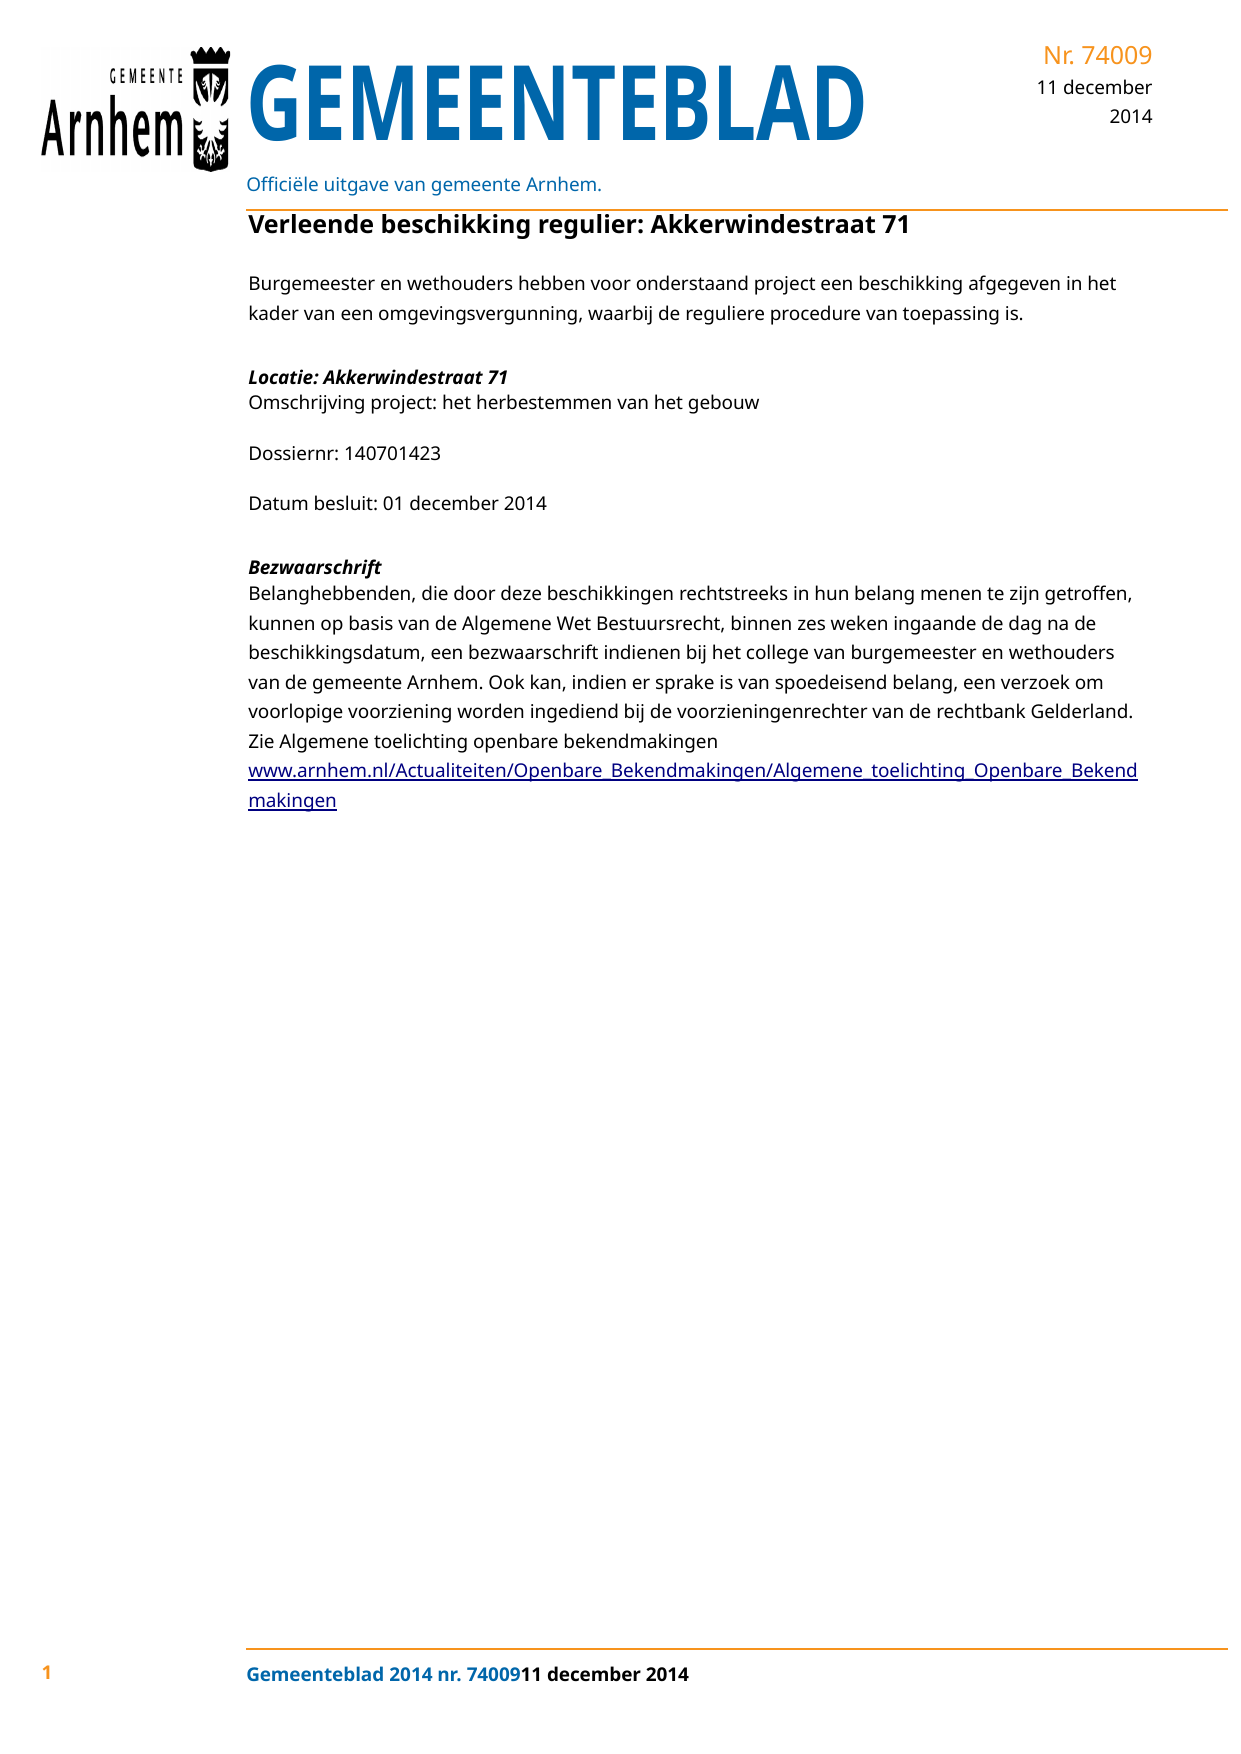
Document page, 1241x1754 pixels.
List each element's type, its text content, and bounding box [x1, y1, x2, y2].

text Dossiernr: 140701423 [248, 440, 1152, 466]
text Datum besluit: 01 december 2014 [248, 490, 1152, 516]
text Locatie: Akkerwindestraat 71 [248, 364, 1152, 389]
text Bezwaarschrift [248, 554, 1152, 580]
text Belanghebbenden, die door deze beschikkingen rechtstreeks in hun belang menen te zijn getroffen, kunnen op basis van de Algemene Wet Bestuursrecht, binnen zes weken ingaande de dag na de beschikkingsdatum, een bezwaarschrift indienen bij het college van burgemeester en wethouders van de gemeente Arnhem. Ook kan, indien er sprake is van spoedeisend belang, een verzoek om voorlopige voorziening worden ingediend bij de voorzieningenrechter van de rechtbank Gelderland. Zie Algemene toelichting openbare bekendmakingen www.arnhem.nl/Actualiteiten/Openbare_Bekendmakingen/Algemene_toelichting_Openbare_Bekendmakingen [248, 580, 1152, 813]
text Verleende beschikking regulier: Akkerwindestraat 71 [248, 211, 1152, 241]
text Omschrijving project: het herbestemmen van het gebouw [248, 389, 1152, 415]
text Burgemeester en wethouders hebben voor onderstaand project een beschikking afgegeven in het kader van een omgevingsvergunning, waarbij de reguliere procedure van toepassing is. [248, 270, 1152, 326]
picture [41, 47, 231, 172]
